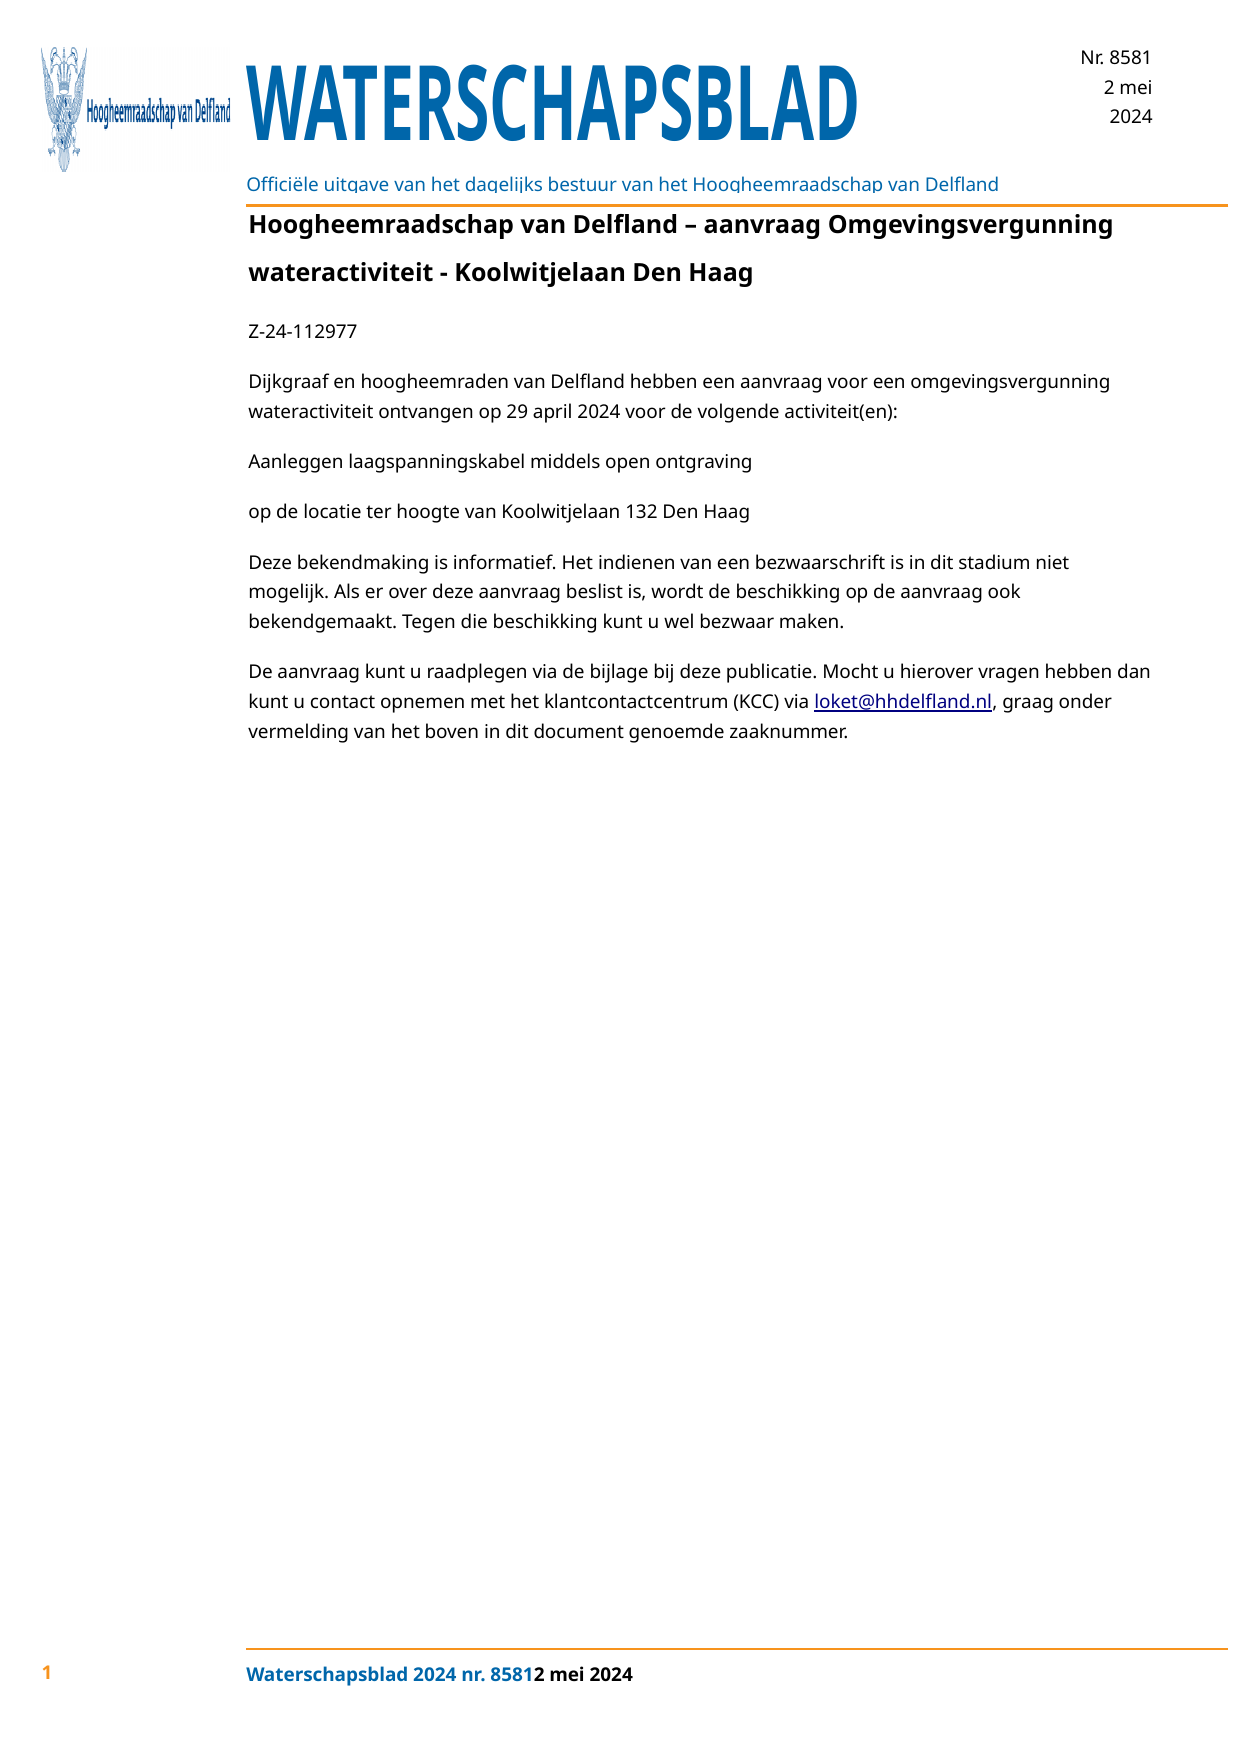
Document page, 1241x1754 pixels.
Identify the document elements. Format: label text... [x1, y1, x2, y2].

text De aanvraag kunt u raadplegen via de bijlage bij deze publicatie. Mocht u hierover vragen hebben dan kunt u contact opnemen met het klantcontactcentrum (KCC) via loket@hhdelfland.nl, graag onder vermelding van het boven in dit document genoemde zaaknummer. [248, 659, 1152, 744]
text Aanleggen laagspanningskabel middels open ontgraving [248, 448, 1152, 474]
text Hoogheemraadschap van Delfland – aanvraag Omgevingsvergunning wateractiviteit - Koolwitjelaan Den Haag [248, 207, 1152, 288]
text Dijkgraaf en hoogheemraden van Delfland hebben een aanvraag voor een omgevingsvergunning wateractiviteit ontvangen op 29 april 2024 voor de volgende activiteit(en): [248, 368, 1152, 424]
text Deze bekendmaking is informatief. Het indienen van een bezwaarschrift is in dit stadium niet mogelijk. Als er over deze aanvraag beslist is, wordt de beschikking op de aanvraag ook bekendgemaakt. Tegen die beschikking kunt u wel bezwaar maken. [248, 549, 1152, 634]
text Z-24-112977 [248, 318, 1152, 344]
text op de locatie ter hoogte van Koolwitjelaan 132 Den Haag [248, 499, 1152, 524]
picture [41, 47, 231, 172]
